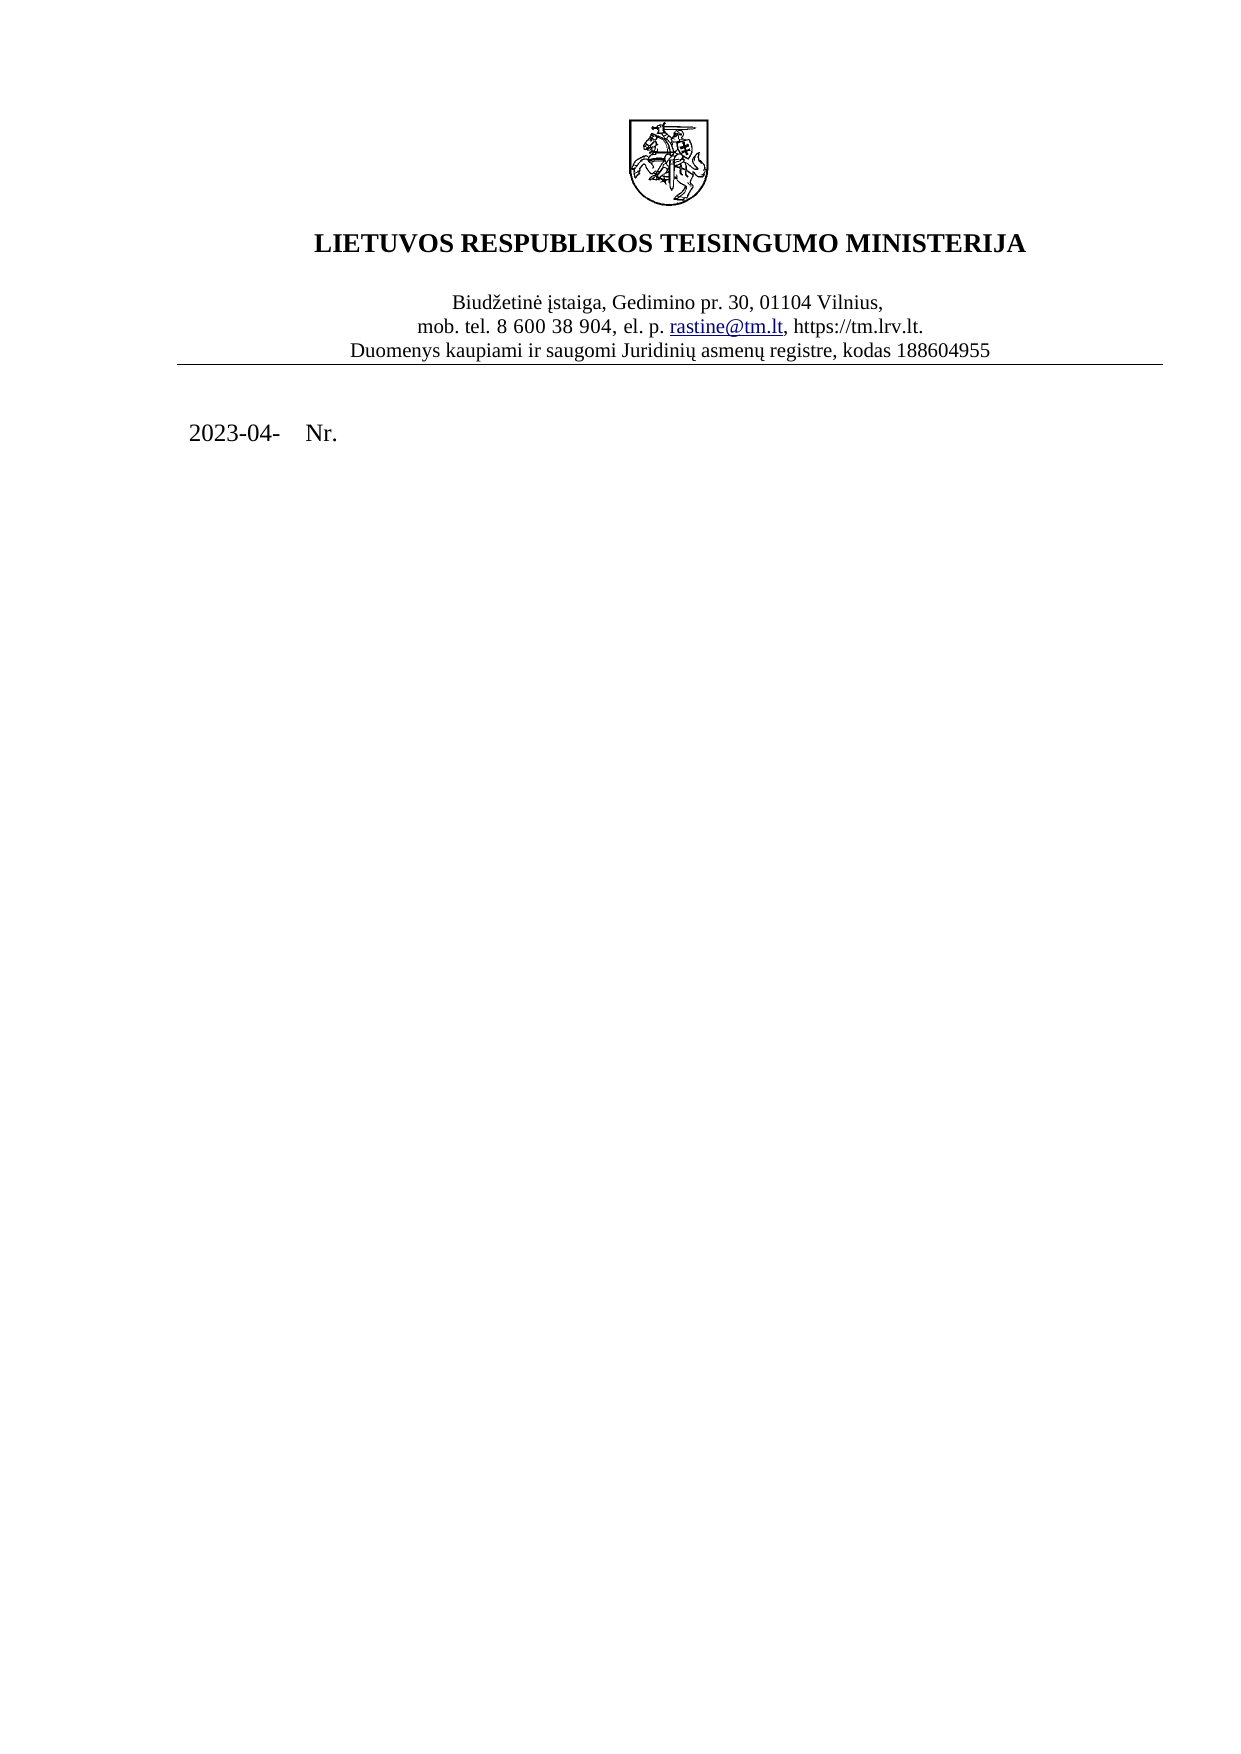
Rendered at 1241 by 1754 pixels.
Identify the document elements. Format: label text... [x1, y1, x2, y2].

table_header 2023-04- Nr. [177, 418, 603, 475]
table_cell [598, 475, 603, 511]
table_cell [177, 475, 598, 511]
